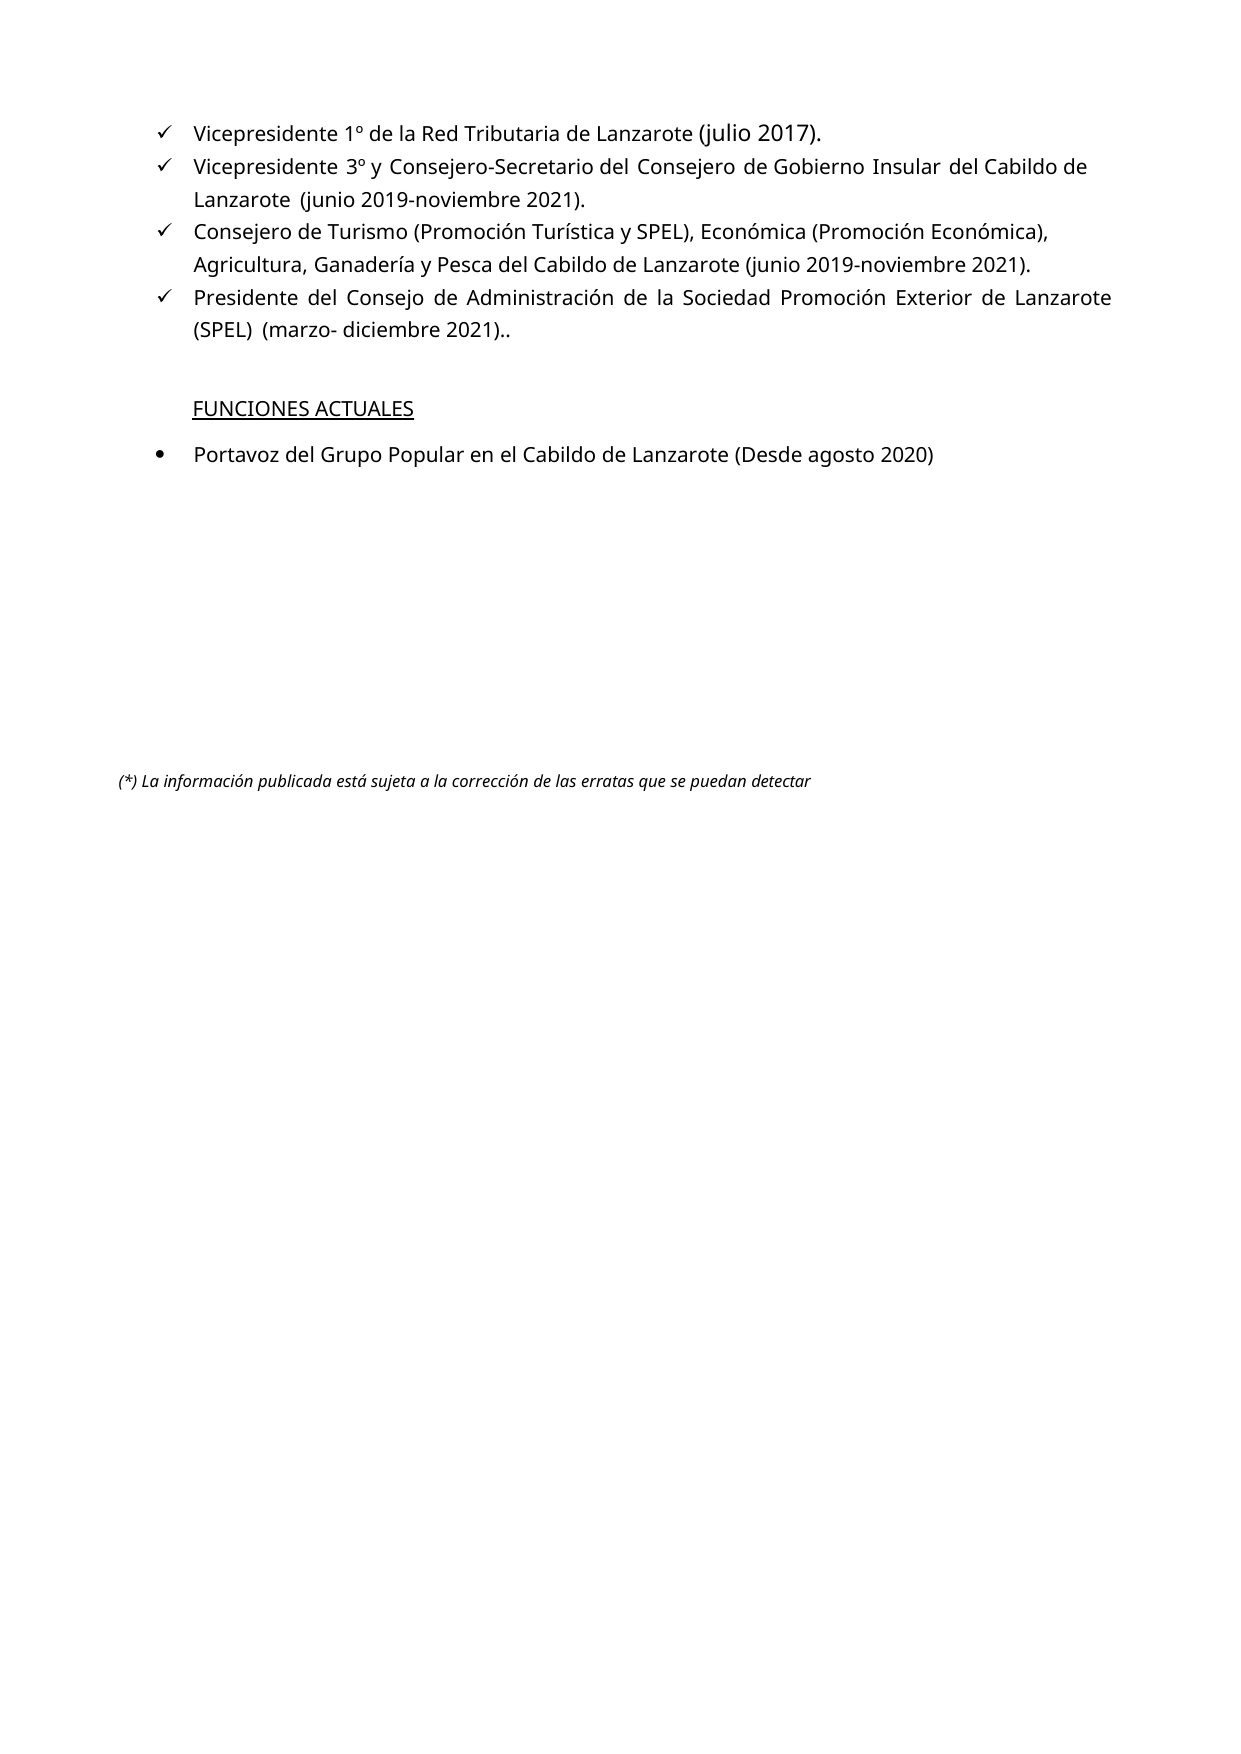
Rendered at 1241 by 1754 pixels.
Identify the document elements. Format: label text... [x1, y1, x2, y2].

list Vicepresidente 3º y Consejero-Secretario del Consejero de Gobierno Insular del Cabildo de Lanzarote (junio 2019-noviembre 2021). [156, 152, 1122, 213]
list Presidente del Consejo de Administración de la Sociedad Promoción Exterior de Lanzarote (SPEL) (marzo- diciembre 2021).. [156, 283, 1122, 344]
text FUNCIONES ACTUALES [192, 394, 1152, 422]
list Vicepresidente 1º de la Red Tributaria de Lanzarote (julio 2017). [156, 117, 1152, 148]
text (*) La información publicada está sujeta a la corrección de las erratas que se puedan detectar [118, 770, 1152, 793]
list Portavoz del Grupo Popular en el Cabildo de Lanzarote (Desde agosto 2020) [156, 440, 1152, 469]
list Consejero de Turismo (Promoción Turística y SPEL), Económica (Promoción Económica), Agricultura, Ganadería y Pesca del Cabildo de Lanzarote (junio 2019-noviembre 2021). [156, 217, 1121, 278]
